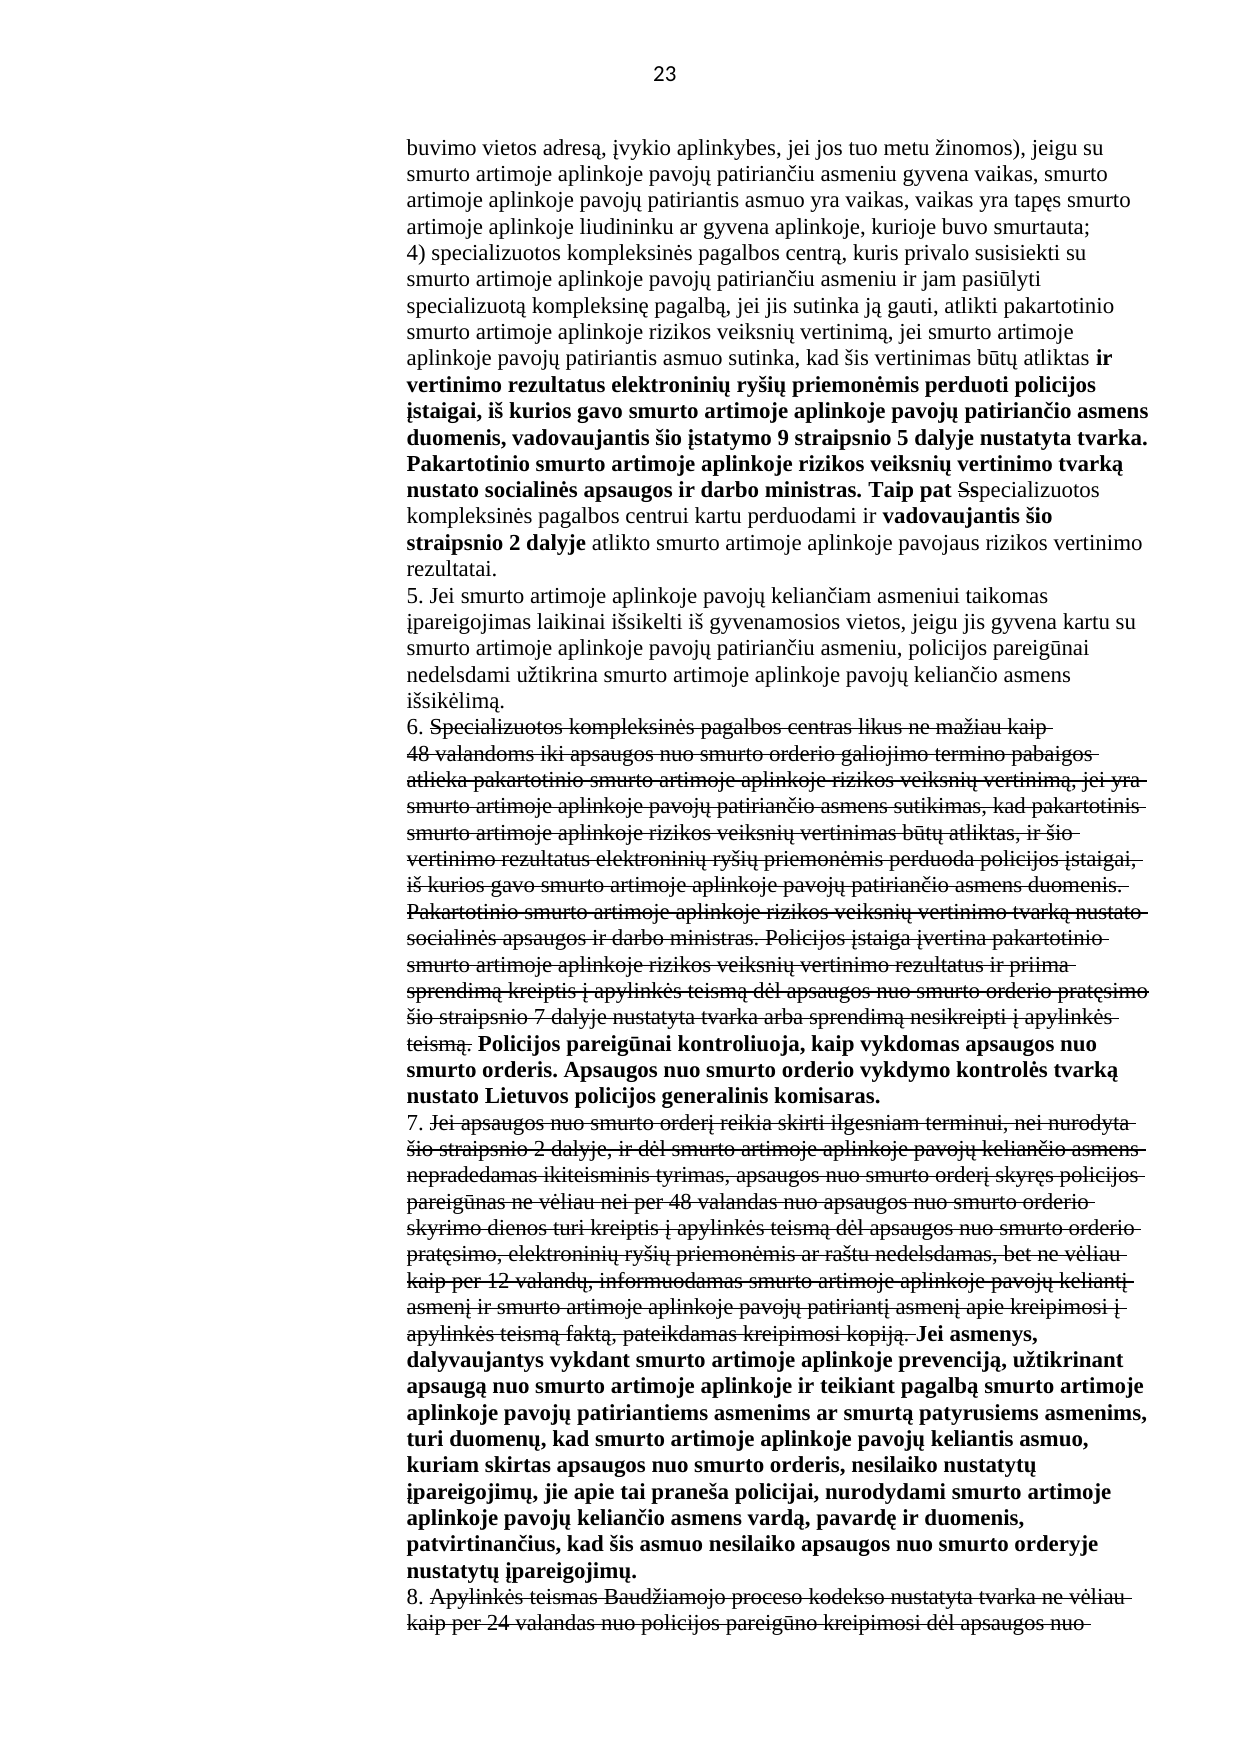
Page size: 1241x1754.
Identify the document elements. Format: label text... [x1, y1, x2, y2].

text 5. Jei smurto artimoje aplinkoje pavojų keliančiam asmeniui taikomas įpareigojimas laikinai išsikelti iš gyvenamosios vietos, jeigu jis gyvena kartu su smurto artimoje aplinkoje pavojų patiriančiu asmeniu, policijos pareigūnai nedelsdami užtikrina smurto artimoje aplinkoje pavojų keliančio asmens išsikėlimą. [406, 582, 1152, 713]
text 7. Jei apsaugos nuo smurto orderį reikia skirti ilgesniam terminui, nei nurodyta šio straipsnio 2 dalyje, ir dėl smurto artimoje aplinkoje pavojų keliančio asmens nepradedamas ikiteisminis tyrimas, apsaugos nuo smurto orderį skyręs policijos pareigūnas ne vėliau nei per 48 valandas nuo apsaugos nuo smurto orderio skyrimo dienos turi kreiptis į apylinkės teismą dėl apsaugos nuo smurto orderio pratęsimo, elektroninių ryšių priemonėmis ar raštu nedelsdamas, bet ne vėliau kaip per 12 valandų, informuodamas smurto artimoje aplinkoje pavojų keliantį asmenį ir smurto artimoje aplinkoje pavojų patiriantį asmenį apie kreipimosi į apylinkės teismą faktą, pateikdamas kreipimosi kopiją. Jei asmenys, dalyvaujantys vykdant smurto artimoje aplinkoje prevenciją, užtikrinant apsaugą nuo smurto artimoje aplinkoje ir teikiant pagalbą smurto artimoje aplinkoje pavojų patiriantiems asmenims ar smurtą patyrusiems asmenims, turi duomenų, kad smurto artimoje aplinkoje pavojų keliantis asmuo, kuriam skirtas apsaugos nuo smurto orderis, nesilaiko nustatytų įpareigojimų, jie apie tai praneša policijai, nurodydami smurto artimoje aplinkoje pavojų keliančio asmens vardą, pavardę ir duomenis, patvirtinančius, kad šis asmuo nesilaiko apsaugos nuo smurto orderyje nustatytų įpareigojimų. [406, 1109, 1152, 1583]
text 4) specializuotos kompleksinės pagalbos centrą, kuris privalo susisiekti su smurto artimoje aplinkoje pavojų patiriančiu asmeniu ir jam pasiūlyti specializuotą kompleksinę pagalbą, jei jis sutinka ją gauti, atlikti pakartotinio smurto artimoje aplinkoje rizikos veiksnių vertinimą, jei smurto artimoje aplinkoje pavojų patiriantis asmuo sutinka, kad šis vertinimas būtų atliktas ir vertinimo rezultatus elektroninių ryšių priemonėmis perduoti policijos įstaigai, iš kurios gavo smurto artimoje aplinkoje pavojų patiriančio asmens duomenis, vadovaujantis šio įstatymo 9 straipsnio 5 dalyje nustatyta tvarka. Pakartotinio smurto artimoje aplinkoje rizikos veiksnių vertinimo tvarką nustato socialinės apsaugos ir darbo ministras. Taip pat Sspecializuotos kompleksinės pagalbos centrui kartu perduodami ir vadovaujantis šio straipsnio 2 dalyje atlikto smurto artimoje aplinkoje pavojaus rizikos vertinimo rezultatai. [406, 239, 1152, 582]
text 6. Specializuotos kompleksinės pagalbos centras likus ne mažiau kaip 48 valandoms iki apsaugos nuo smurto orderio galiojimo termino pabaigos atlieka pakartotinio smurto artimoje aplinkoje rizikos veiksnių vertinimą, jei yra smurto artimoje aplinkoje pavojų patiriančio asmens sutikimas, kad pakartotinis smurto artimoje aplinkoje rizikos veiksnių vertinimas būtų atliktas, ir šio vertinimo rezultatus elektroninių ryšių priemonėmis perduoda policijos įstaigai, iš kurios gavo smurto artimoje aplinkoje pavojų patiriančio asmens duomenis. Pakartotinio smurto artimoje aplinkoje rizikos veiksnių vertinimo tvarką nustato socialinės apsaugos ir darbo ministras. Policijos įstaiga įvertina pakartotinio smurto artimoje aplinkoje rizikos veiksnių vertinimo rezultatus ir priima sprendimą kreiptis į apylinkės teismą dėl apsaugos nuo smurto orderio pratęsimo šio straipsnio 7 dalyje nustatyta tvarka arba sprendimą nesikreipti į apylinkės teismą. Policijos pareigūnai kontroliuoja, kaip vykdomas apsaugos nuo smurto orderis. Apsaugos nuo smurto orderio vykdymo kontrolės tvarką nustato Lietuvos policijos generalinis komisaras. [406, 713, 1152, 1109]
text buvimo vietos adresą, įvykio aplinkybes, jei jos tuo metu žinomos), jeigu su smurto artimoje aplinkoje pavojų patiriančiu asmeniu gyvena vaikas, smurto artimoje aplinkoje pavojų patiriantis asmuo yra vaikas, vaikas yra tapęs smurto artimoje aplinkoje liudininku ar gyvena aplinkoje, kurioje buvo smurtauta; [406, 134, 1152, 239]
text 8. Apylinkės teismas Baudžiamojo proceso kodekso nustatyta tvarka ne vėliau kaip per 24 valandas nuo policijos pareigūno kreipimosi dėl apsaugos nuo [406, 1583, 1152, 1636]
